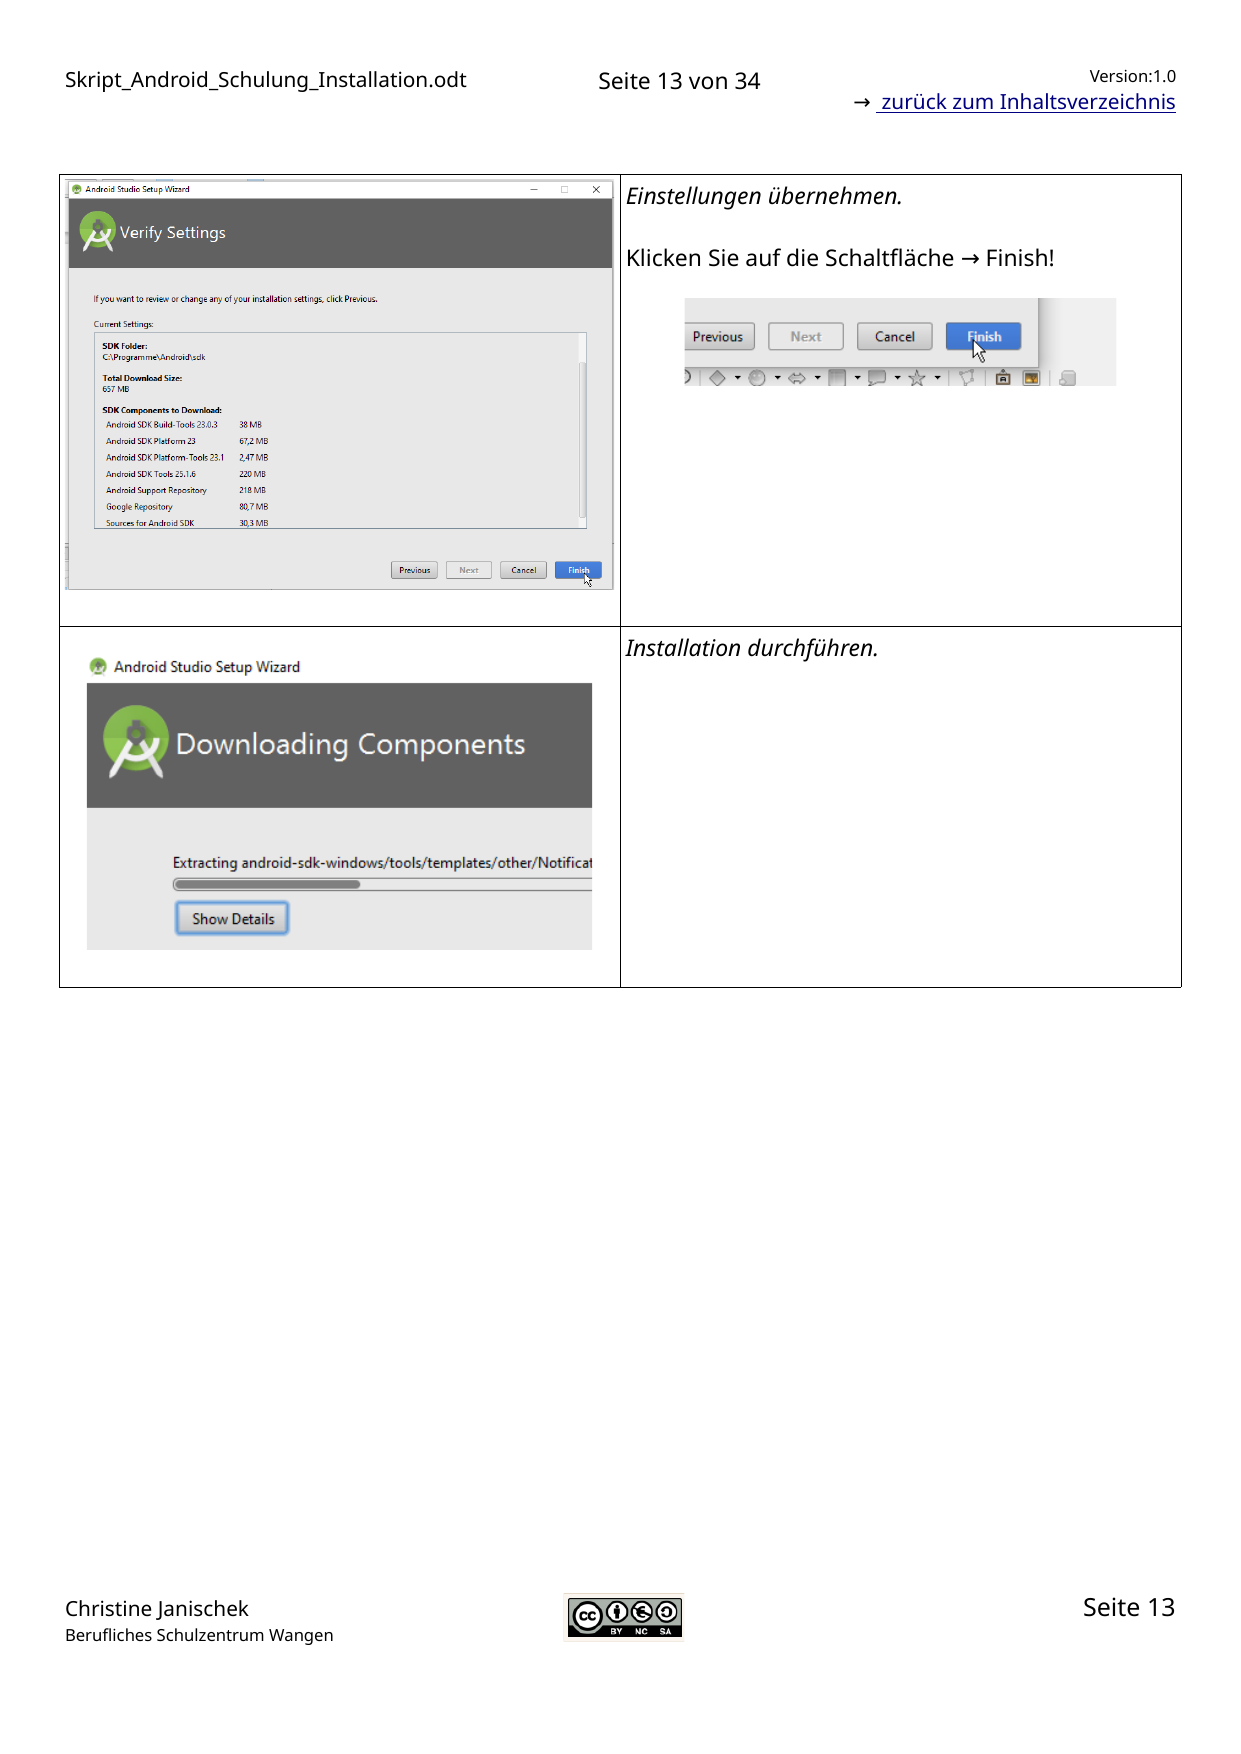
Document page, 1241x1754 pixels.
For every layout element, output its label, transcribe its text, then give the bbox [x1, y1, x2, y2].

table_cell [60, 627, 620, 987]
table_cell Einstellungen übernehmen. Klicken Sie auf die Schaltfläche → Finish! [621, 175, 1181, 626]
picture [86, 655, 593, 950]
picture [563, 1592, 685, 1642]
table_cell Installation durchführen. [621, 627, 1181, 987]
picture [684, 298, 1117, 386]
picture [64, 179, 615, 590]
table_cell [60, 175, 620, 626]
